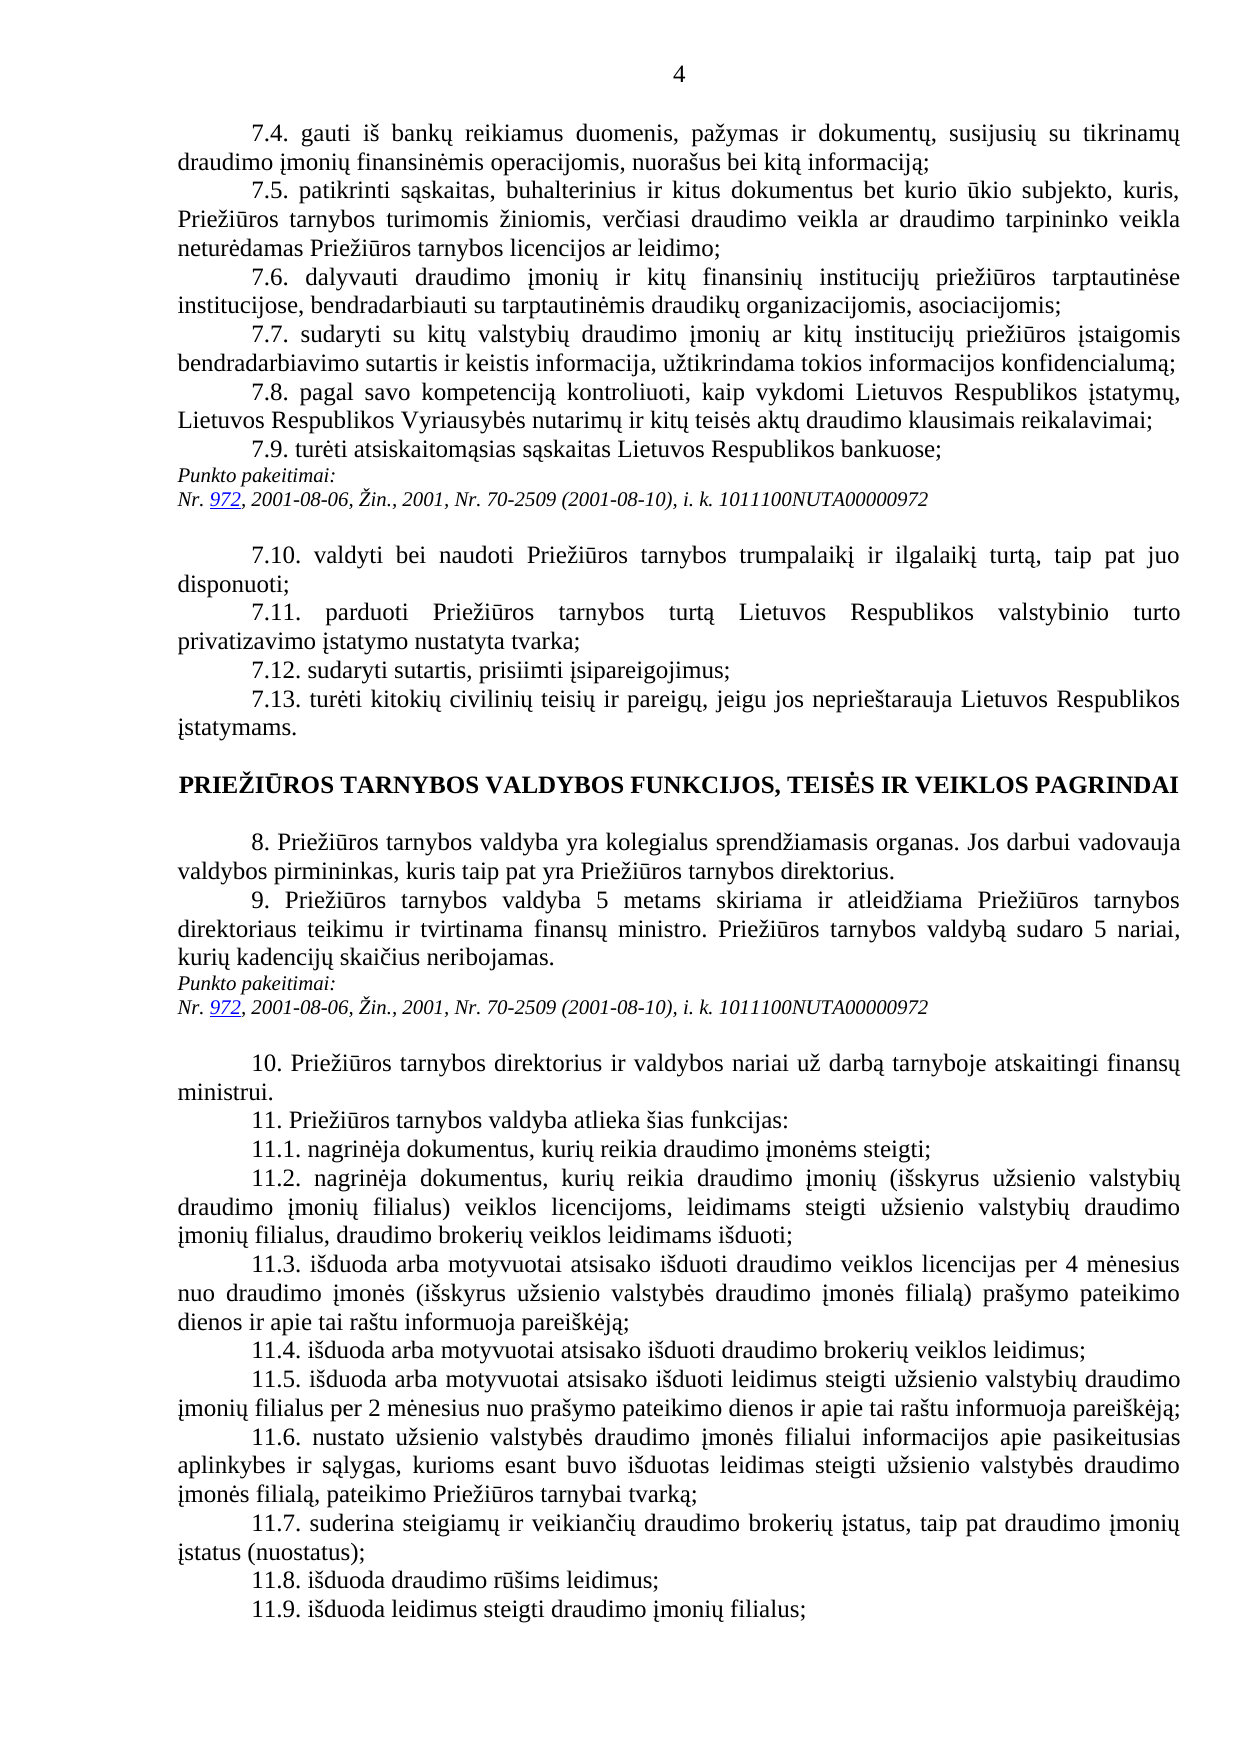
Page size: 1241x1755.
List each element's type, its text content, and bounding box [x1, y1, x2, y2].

text Punkto pakeitimai: [177, 463, 1181, 487]
text 7.10. valdyti bei naudoti Priežiūros tarnybos trumpalaikį ir ilgalaikį turtą, taip pat juo disponuoti; [177, 540, 1181, 597]
text 11.1. nagrinėja dokumentus, kurių reikia draudimo įmonėms steigti; [177, 1134, 1181, 1163]
text 7.7. sudaryti su kitų valstybių draudimo įmonių ar kitų institucijų priežiūros įstaigomis bendradarbiavimo sutartis ir keistis informacija, užtikrindama tokios informacijos konfidencialumą; [177, 319, 1181, 377]
text 11.9. išduoda leidimus steigti draudimo įmonių filialus; [177, 1594, 1181, 1623]
text 7.4. gauti iš bankų reikiamus duomenis, pažymas ir dokumentų, susijusių su tikrinamų draudimo įmonių finansinėmis operacijomis, nuorašus bei kitą informaciją; [177, 118, 1181, 176]
text 7.13. turėti kitokių civilinių teisių ir pareigų, jeigu jos neprieštarauja Lietuvos Respublikos įstatymams. [177, 684, 1181, 741]
text 11.5. išduoda arba motyvuotai atsisako išduoti leidimus steigti užsienio valstybių draudimo įmonių filialus per 2 mėnesius nuo prašymo pateikimo dienos ir apie tai raštu informuoja pareiškėją; [177, 1364, 1181, 1422]
text 11.2. nagrinėja dokumentus, kurių reikia draudimo įmonių (išskyrus užsienio valstybių draudimo įmonių filialus) veiklos licencijoms, leidimams steigti užsienio valstybių draudimo įmonių filialus, draudimo brokerių veiklos leidimams išduoti; [177, 1163, 1181, 1249]
text 7.5. patikrinti sąskaitas, buhalterinius ir kitus dokumentus bet kurio ūkio subjekto, kuris, Priežiūros tarnybos turimomis žiniomis, verčiasi draudimo veikla ar draudimo tarpininko veikla neturėdamas Priežiūros tarnybos licencijos ar leidimo; [177, 176, 1181, 262]
text 7.8. pagal savo kompetenciją kontroliuoti, kaip vykdomi Lietuvos Respublikos įstatymų, Lietuvos Respublikos Vyriausybės nutarimų ir kitų teisės aktų draudimo klausimais reikalavimai; [177, 377, 1181, 434]
text 11.8. išduoda draudimo rūšims leidimus; [177, 1566, 1181, 1594]
text 7.6. dalyvauti draudimo įmonių ir kitų finansinių institucijų priežiūros tarptautinėse institucijose, bendradarbiauti su tarptautinėmis draudikų organizacijomis, asociacijomis; [177, 262, 1181, 319]
text Nr. 972, 2001-08-06, Žin., 2001, Nr. 70-2509 (2001-08-10), i. k. 1011100NUTA00000972 [177, 487, 1181, 511]
text 8. Priežiūros tarnybos valdyba yra kolegialus sprendžiamasis organas. Jos darbui vadovauja valdybos pirmininkas, kuris taip pat yra Priežiūros tarnybos direktorius. [177, 827, 1181, 885]
text 11.6. nustato užsienio valstybės draudimo įmonės filialui informacijos apie pasikeitusias aplinkybes ir sąlygas, kurioms esant buvo išduotas leidimas steigti užsienio valstybės draudimo įmonės filialą, pateikimo Priežiūros tarnybai tvarką; [177, 1422, 1181, 1508]
text 11.3. išduoda arba motyvuotai atsisako išduoti draudimo veiklos licencijas per 4 mėnesius nuo draudimo įmonės (išskyrus užsienio valstybės draudimo įmonės filialą) prašymo pateikimo dienos ir apie tai raštu informuoja pareiškėją; [177, 1249, 1181, 1336]
text 11. Priežiūros tarnybos valdyba atlieka šias funkcijas: [177, 1106, 1181, 1134]
text 7.9. turėti atsiskaitomąsias sąskaitas Lietuvos Respublikos bankuose; [177, 434, 1181, 463]
text 11.7. suderina steigiamų ir veikiančių draudimo brokerių įstatus, taip pat draudimo įmonių įstatus (nuostatus); [177, 1508, 1181, 1566]
text 7.11. parduoti Priežiūros tarnybos turtą Lietuvos Respublikos valstybinio turto privatizavimo įstatymo nustatyta tvarka; [177, 597, 1181, 655]
text 7.12. sudaryti sutartis, prisiimti įsipareigojimus; [177, 655, 1181, 684]
text Punkto pakeitimai: [177, 971, 1181, 995]
text 9. Priežiūros tarnybos valdyba 5 metams skiriama ir atleidžiama Priežiūros tarnybos direktoriaus teikimu ir tvirtinama finansų ministro. Priežiūros tarnybos valdybą sudaro 5 nariai, kurių kadencijų skaičius neribojamas. [177, 885, 1181, 971]
text Nr. 972, 2001-08-06, Žin., 2001, Nr. 70-2509 (2001-08-10), i. k. 1011100NUTA00000972 [177, 995, 1181, 1019]
text Priežiūros tarnybos valdybos funkcijos, teisės ir veiklos pagrindai [177, 770, 1181, 799]
text 11.4. išduoda arba motyvuotai atsisako išduoti draudimo brokerių veiklos leidimus; [177, 1336, 1181, 1364]
text 10. Priežiūros tarnybos direktorius ir valdybos nariai už darbą tarnyboje atskaitingi finansų ministrui. [177, 1048, 1181, 1106]
